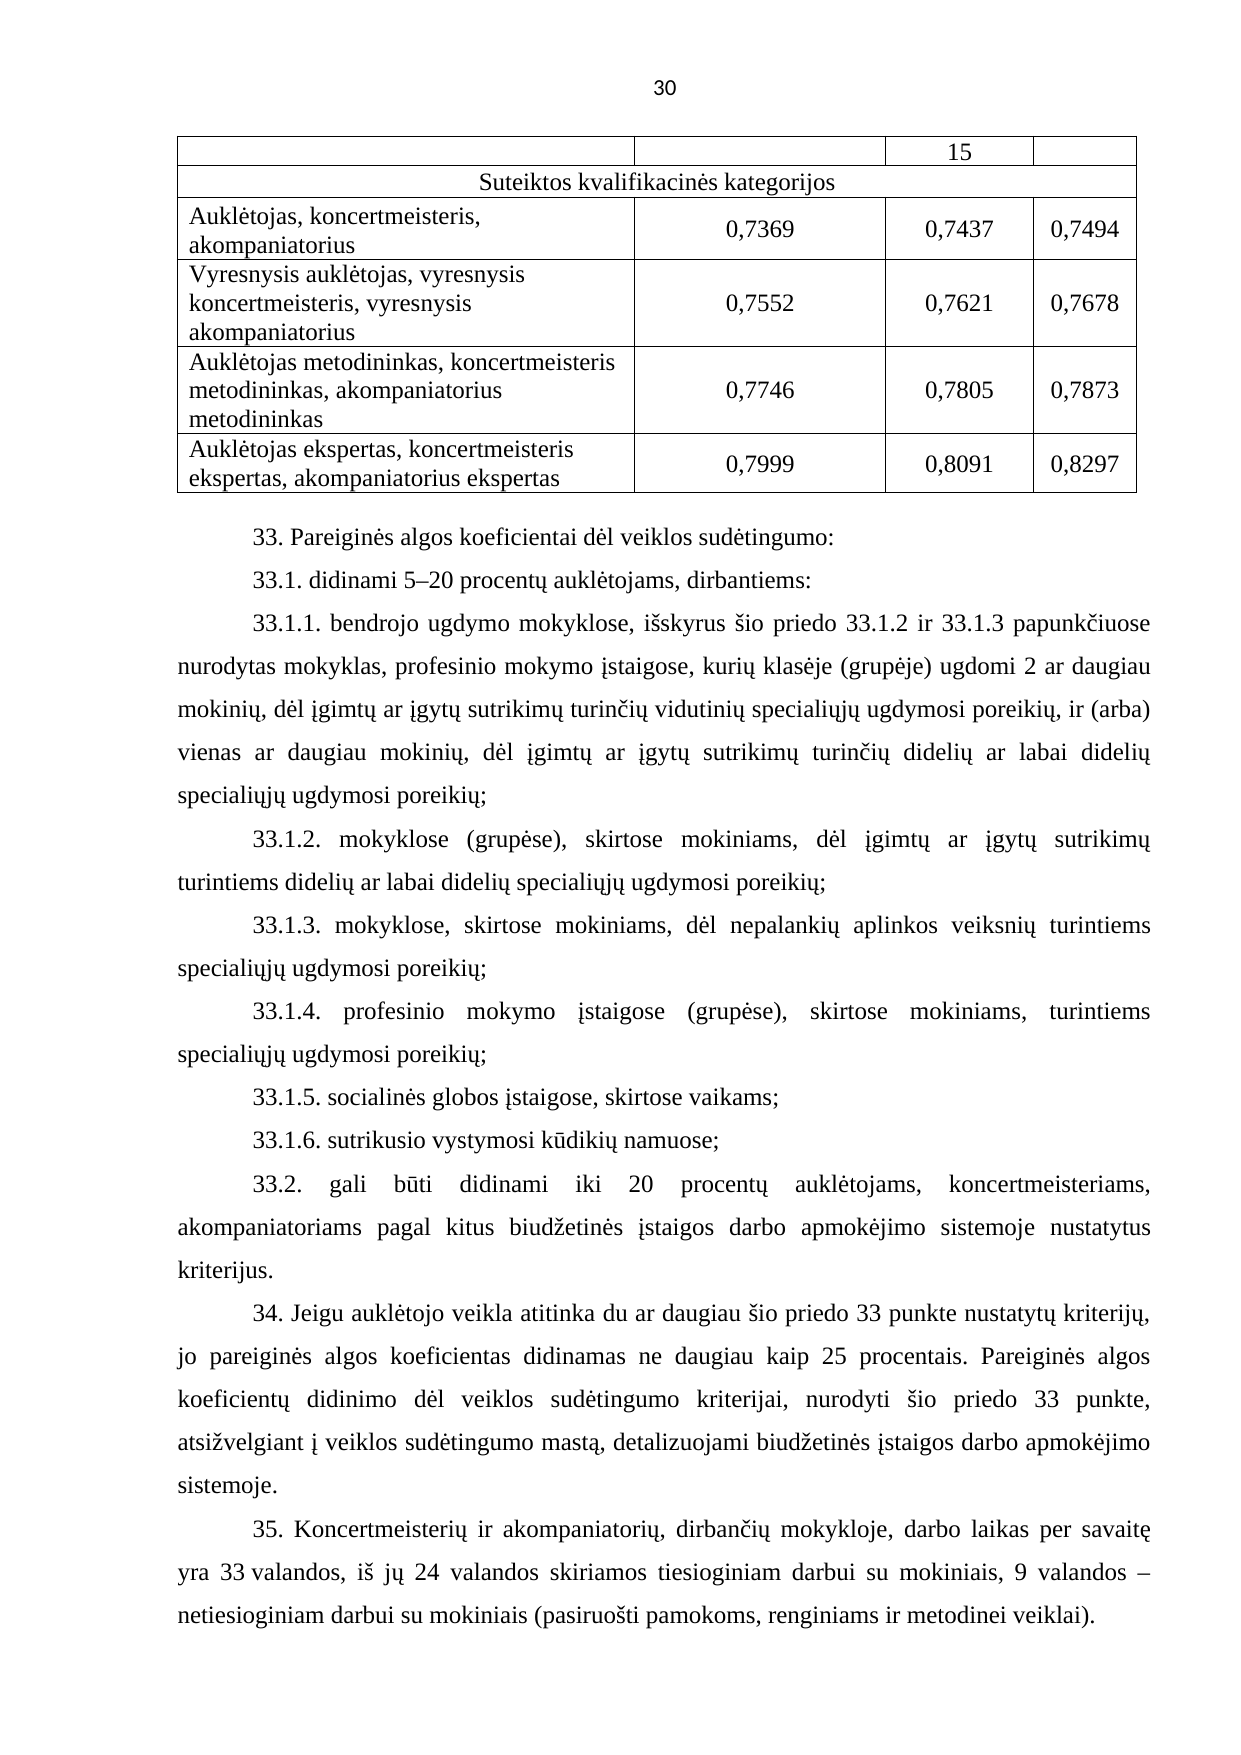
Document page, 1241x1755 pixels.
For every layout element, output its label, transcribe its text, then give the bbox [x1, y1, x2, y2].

text 33.1. didinami 5–20 procentų auklėtojams, dirbantiems: [177, 565, 1152, 594]
table_cell Auklėtojas, koncertmeisteris, akompaniatorius [178, 198, 634, 258]
table_cell 0,7746 [635, 347, 885, 433]
text 33.1.1. bendrojo ugdymo mokyklose, išskyrus šio priedo 33.1.2 ir 33.1.3 papunkčiuose nurodytas mokyklas, profesinio mokymo įstaigose, kurių klasėje (grupėje) ugdomi 2 ar daugiau mokinių, dėl įgimtų ar įgytų sutrikimų turinčių vidutinių specialiųjų ugdymosi poreikių, ir (arba) vienas ar daugiau mokinių, dėl įgimtų ar įgytų sutrikimų turinčių didelių ar labai didelių specialiųjų ugdymosi poreikių; [177, 608, 1152, 809]
table_cell 0,7552 [635, 260, 885, 346]
table_cell 0,7678 [1034, 260, 1136, 346]
table_cell 0,7873 [1034, 347, 1136, 433]
table_cell 0,7369 [635, 198, 885, 258]
table_cell Suteiktos kvalifikacinės kategorijos [178, 166, 1136, 197]
table_cell Auklėtojas metodininkas, koncertmeisteris metodininkas, akompaniatorius metodininkas [178, 347, 634, 433]
text 33.1.5. socialinės globos įstaigose, skirtose vaikams; [177, 1082, 1152, 1111]
table_cell [1034, 137, 1136, 165]
table_cell Auklėtojas ekspertas, koncertmeisteris ekspertas, akompaniatorius ekspertas [178, 434, 634, 492]
text 33.1.2. mokyklose (grupėse), skirtose mokiniams, dėl įgimtų ar įgytų sutrikimų turintiems didelių ar labai didelių specialiųjų ugdymosi poreikių; [177, 824, 1152, 896]
table_cell 0,7494 [1034, 198, 1136, 258]
text 33.1.4. profesinio mokymo įstaigose (grupėse), skirtose mokiniams, turintiems specialiųjų ugdymosi poreikių; [177, 996, 1152, 1068]
table_cell 0,8297 [1034, 434, 1136, 492]
table_cell 0,7437 [886, 198, 1033, 258]
text 33. Pareiginės algos koeficientai dėl veiklos sudėtingumo: [177, 522, 1152, 551]
table_cell 0,8091 [886, 434, 1033, 492]
text 34. Jeigu auklėtojo veikla atitinka du ar daugiau šio priedo 33 punkte nustatytų kriterijų, jo pareiginės algos koeficientas didinamas ne daugiau kaip 25 procentais. Pareiginės algos koeficientų didinimo dėl veiklos sudėtingumo kriterijai, nurodyti šio priedo 33 punkte, atsižvelgiant į veiklos sudėtingumo mastą, detalizuojami biudžetinės įstaigos darbo apmokėjimo sistemoje. [177, 1298, 1152, 1499]
table_cell [635, 137, 885, 165]
table_cell 0,7621 [886, 260, 1033, 346]
table_cell 0,7999 [635, 434, 885, 492]
text 33.1.6. sutrikusio vystymosi kūdikių namuose; [177, 1126, 1152, 1154]
text 33.2. gali būti didinami iki 20 procentų auklėtojams, koncertmeisteriams, akompaniatoriams pagal kitus biudžetinės įstaigos darbo apmokėjimo sistemoje nustatytus kriterijus. [177, 1169, 1152, 1284]
table_cell 15 [886, 137, 1033, 165]
text 35. Koncertmeisterių ir akompaniatorių, dirbančių mokykloje, darbo laikas per savaitę yra 33 valandos, iš jų 24 valandos skiriamos tiesioginiam darbui su mokiniais, 9 valandos – netiesioginiam darbui su mokiniais (pasiruošti pamokoms, renginiams ir metodinei veiklai). [177, 1514, 1152, 1629]
table_cell Vyresnysis auklėtojas, vyresnysis koncertmeisteris, vyresnysis akompaniatorius [178, 260, 634, 346]
text 33.1.3. mokyklose, skirtose mokiniams, dėl nepalankių aplinkos veiksnių turintiems specialiųjų ugdymosi poreikių; [177, 910, 1152, 982]
table_cell [178, 137, 634, 165]
table_cell 0,7805 [886, 347, 1033, 433]
